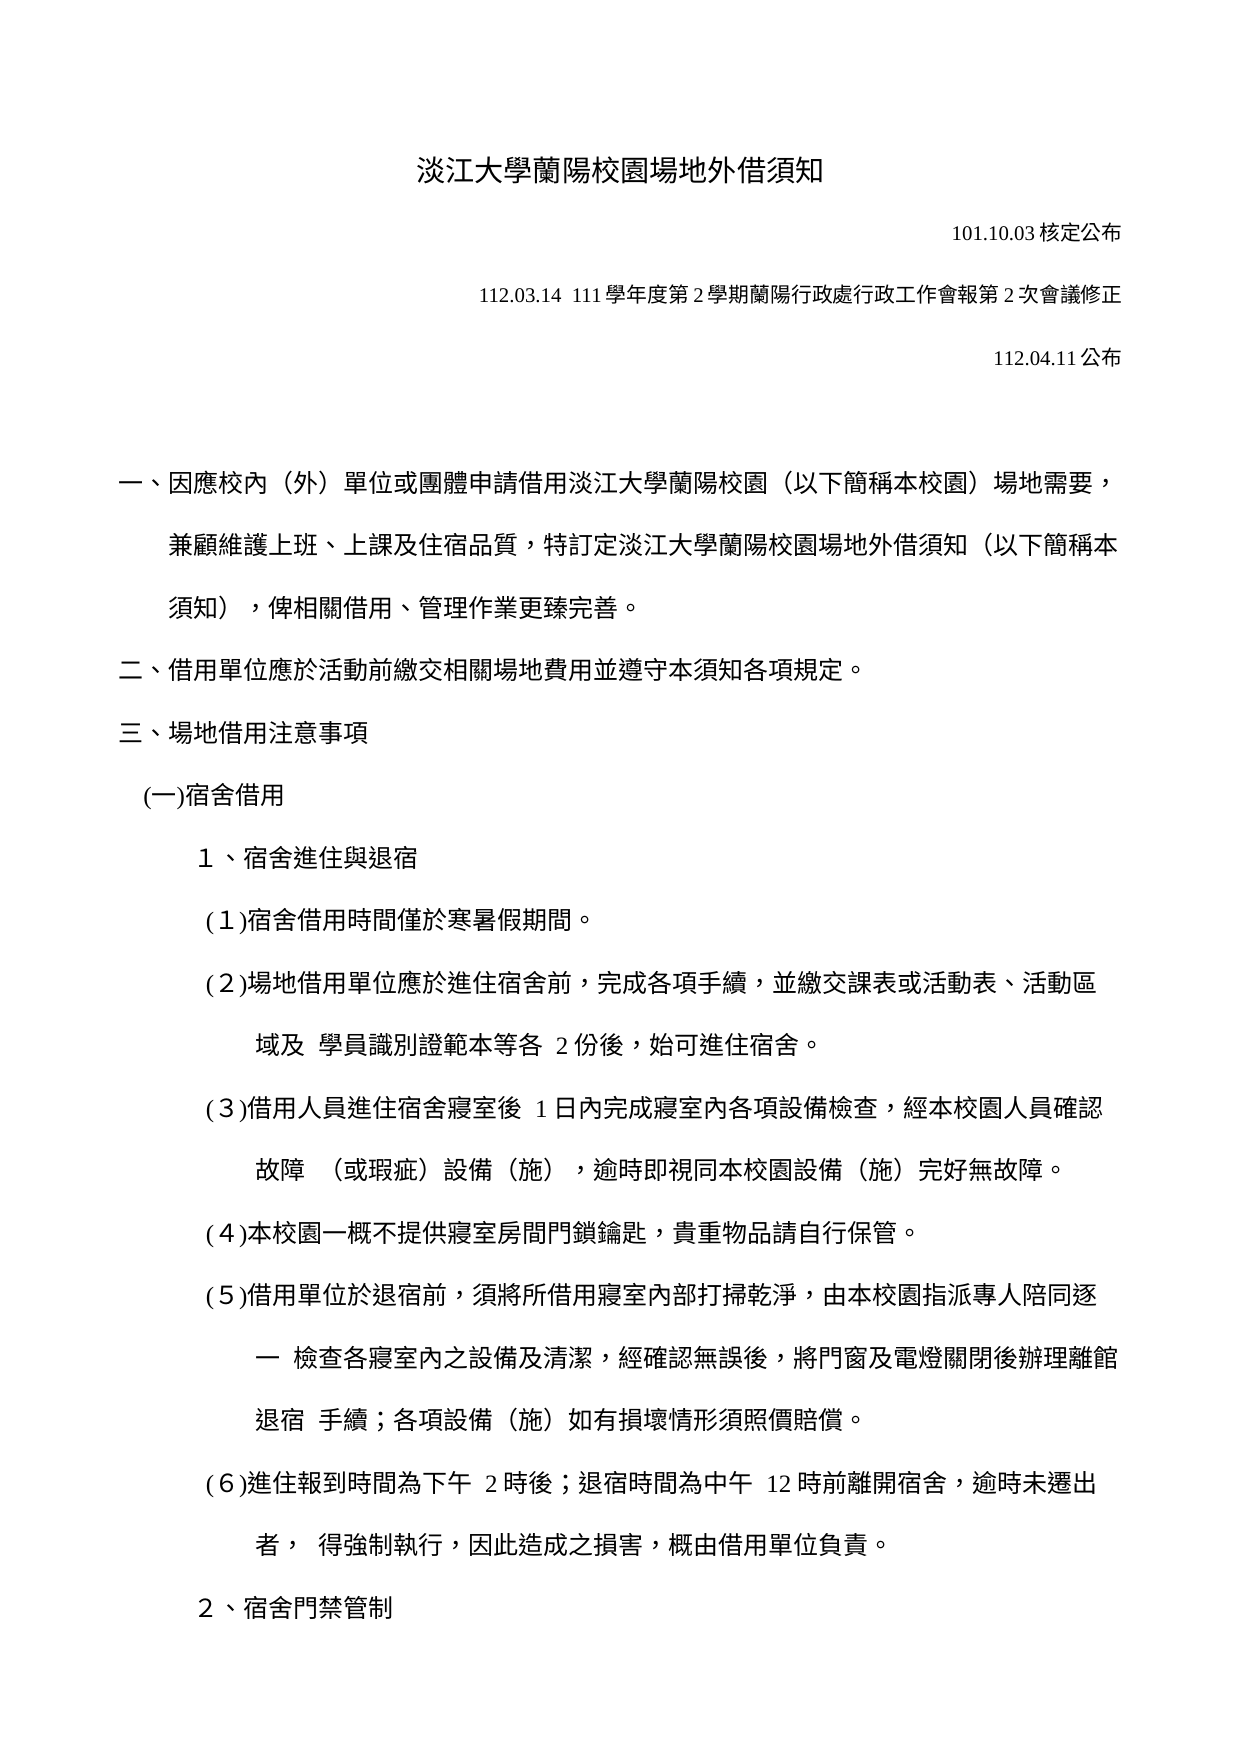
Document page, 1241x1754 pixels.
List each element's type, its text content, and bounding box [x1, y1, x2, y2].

text (３)借用人員進住宿舍寢室後 1 日內完成寢室內各項設備檢查，經本校園人員確認故障 （或瑕疵）設備（施），逾時即視同本校園設備（施）完好無故障。 [206, 1064, 1122, 1189]
text (１)宿舍借用時間僅於寒暑假期間。 [206, 877, 1122, 939]
text (５)借用單位於退宿前，須將所借用寢室內部打掃乾淨，由本校園指派專人陪同逐一 檢查各寢室內之設備及清潔，經確認無誤後，將門窗及電燈關閉後辦理離館退宿 手續；各項設備（施）如有損壞情形須照價賠償。 [206, 1252, 1122, 1439]
text 101.10.03核定公布 [118, 189, 1122, 252]
text 三、場地借用注意事項 [118, 689, 1122, 752]
text (一)宿舍借用 [143, 752, 1122, 814]
text ２、宿舍門禁管制 [193, 1564, 1122, 1627]
text 二、借用單位應於活動前繳交相關場地費用並遵守本須知各項規定。 [118, 627, 1122, 689]
text 一、因應校內（外）單位或團體申請借用淡江大學蘭陽校園（以下簡稱本校園）場地需要， 兼顧維護上班、上課及住宿品質，特訂定淡江大學蘭陽校園場地外借須知（以下簡稱本 須知），俾相關借用、管理作業更臻完善。 [118, 439, 1122, 627]
text (２)場地借用單位應於進住宿舍前，完成各項手續，並繳交課表或活動表、活動區域及 學員識別證範本等各 2 份後，始可進住宿舍。 [206, 939, 1122, 1064]
text (４)本校園一概不提供寢室房間門鎖鑰匙，貴重物品請自行保管。 [206, 1189, 1122, 1252]
text 112.03.14 111學年度第2學期蘭陽行政處行政工作會報第2次會議修正 [118, 252, 1122, 314]
text 淡江大學蘭陽校園場地外借須知 [118, 127, 1122, 189]
text １、宿舍進住與退宿 [193, 814, 1122, 877]
text 112.04.11公布 [118, 314, 1122, 377]
text (６)進住報到時間為下午 2 時後；退宿時間為中午 12 時前離開宿舍，逾時未遷出者， 得強制執行，因此造成之損害，概由借用單位負責。 [206, 1439, 1122, 1564]
